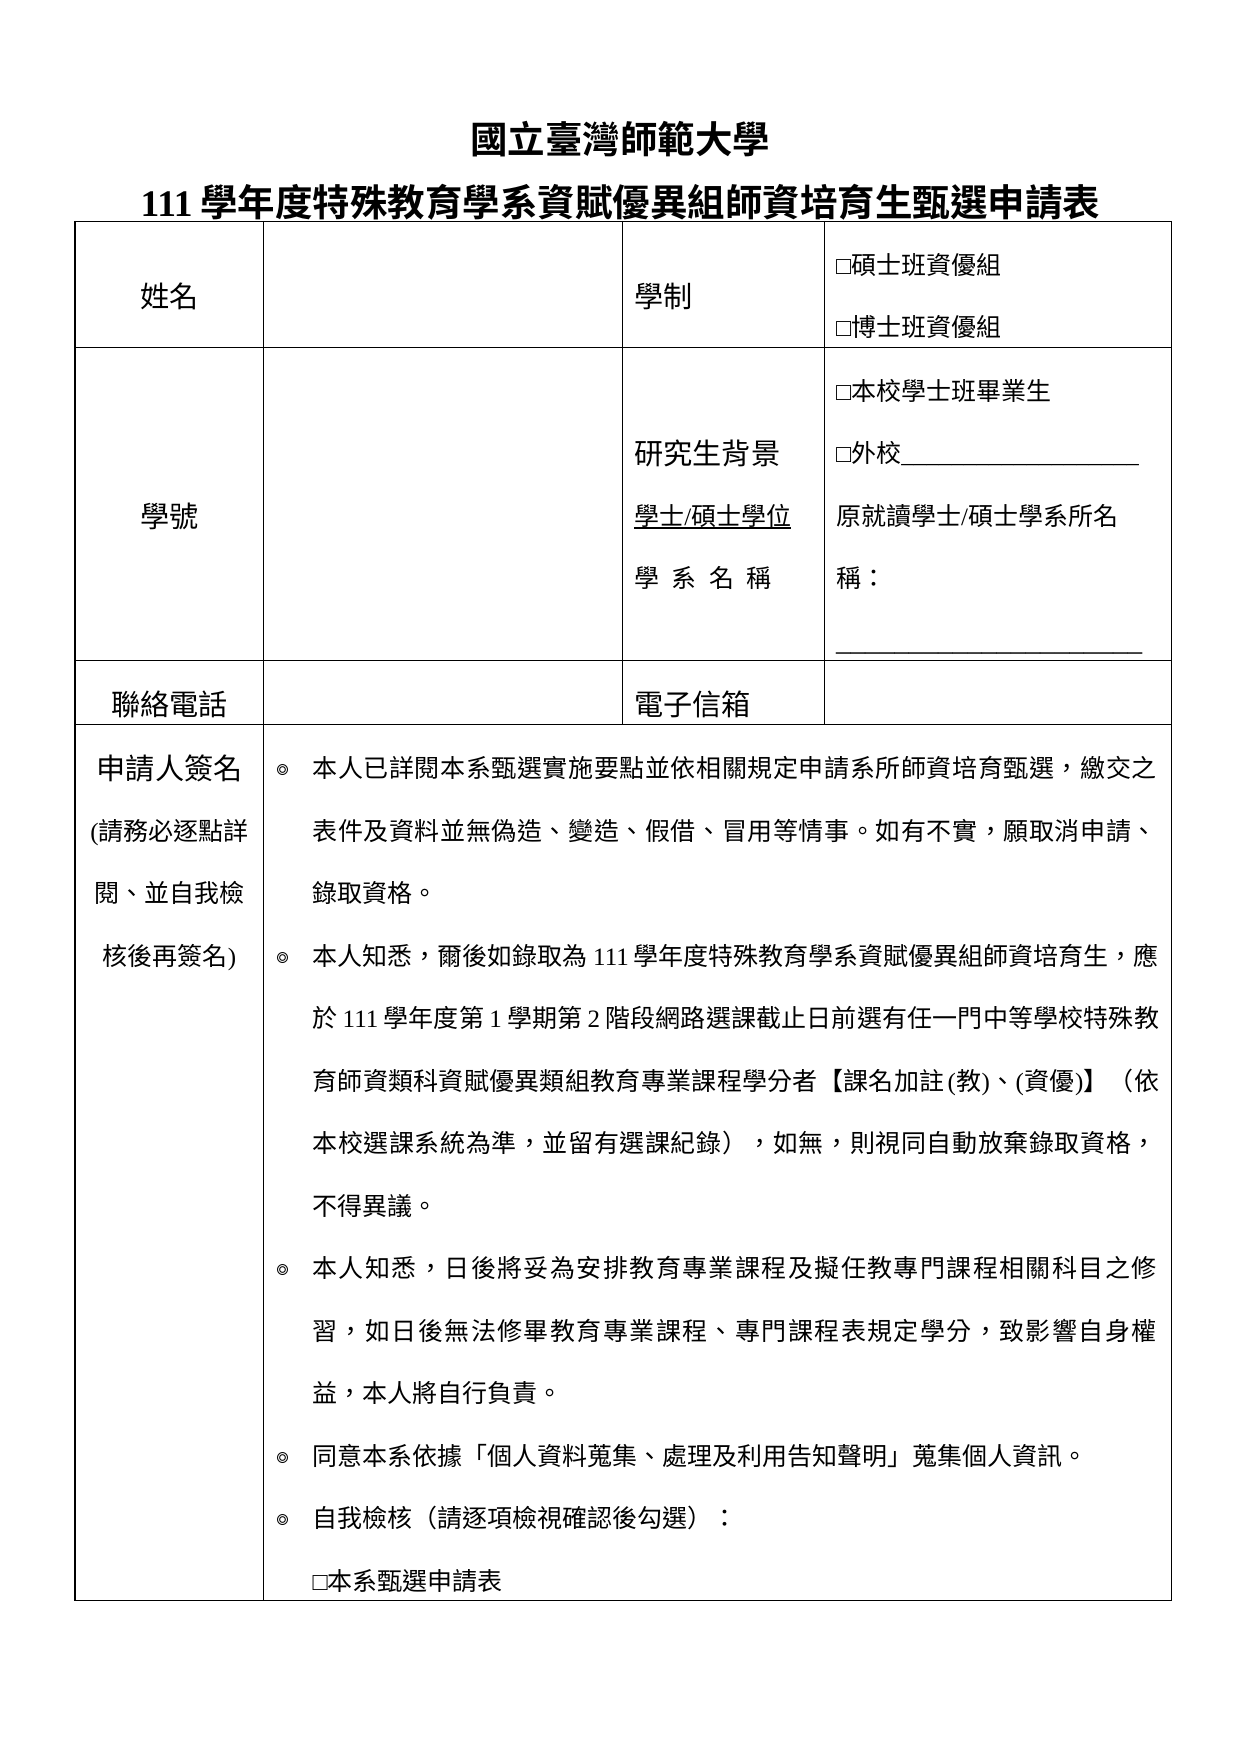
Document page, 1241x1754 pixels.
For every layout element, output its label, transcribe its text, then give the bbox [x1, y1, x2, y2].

table_header 姓名 [76, 222, 263, 347]
table_cell 學號 [76, 348, 263, 660]
text 國立臺灣師範大學 [75, 96, 1165, 158]
table_cell 電子信箱 [623, 661, 824, 724]
table_header 學制 [623, 222, 824, 347]
table_cell [264, 661, 622, 724]
table_cell [825, 661, 1171, 724]
table_cell 申請人簽名 (請務必逐點詳閱、並自我檢核後再簽名) [76, 725, 263, 1600]
table_header □碩士班資優組 □博士班資優組 [825, 222, 1171, 347]
table_cell 本人已詳閱本系甄選實施要點並依相關規定申請系所師資培育甄選，繳交之表件及資料並無偽造、變造、假借、冒用等情事。如有不實，願取消申請、錄取資格。 本人知悉，爾後如錄取為111學年度特殊教育學系資賦優異組師資培育生，應於111學年度第1學期第2階段網路選課截止日前選有任一門中等學校特殊教育師資類科資賦優異類組教育專業課程學分者【課名加註(教)、(資優)】（依本校選課系統為準，並留有選課紀錄），如無，則視同自動放棄錄取資格，不得異議。 本人知悉，日後將妥為安排教育專業課程及擬任教專門課程相關科目之修習，如日後無法修畢教育專業課程、專門課程表規定學分，致影響自身權益，本人將自行負責。 同意本系依據「個人資料蒐集、處理及利用告知聲明」蒐集個人資訊。 自我檢核（請逐項檢視確認後勾選）： □本系甄選申請表 [264, 725, 1171, 1600]
table_cell 研究生背景 學士/碩士學位 學 系 名 稱 [623, 348, 824, 660]
table_cell □本校學士班畢業生 □外校___________________ 原就讀學士/碩士學系所名稱： _____________________ [825, 348, 1171, 660]
text 111學年度特殊教育學系資賦優異組師資培育生甄選申請表 [75, 158, 1165, 221]
table_cell [264, 348, 622, 660]
table_header [264, 222, 622, 347]
table_cell 聯絡電話 [76, 661, 263, 724]
